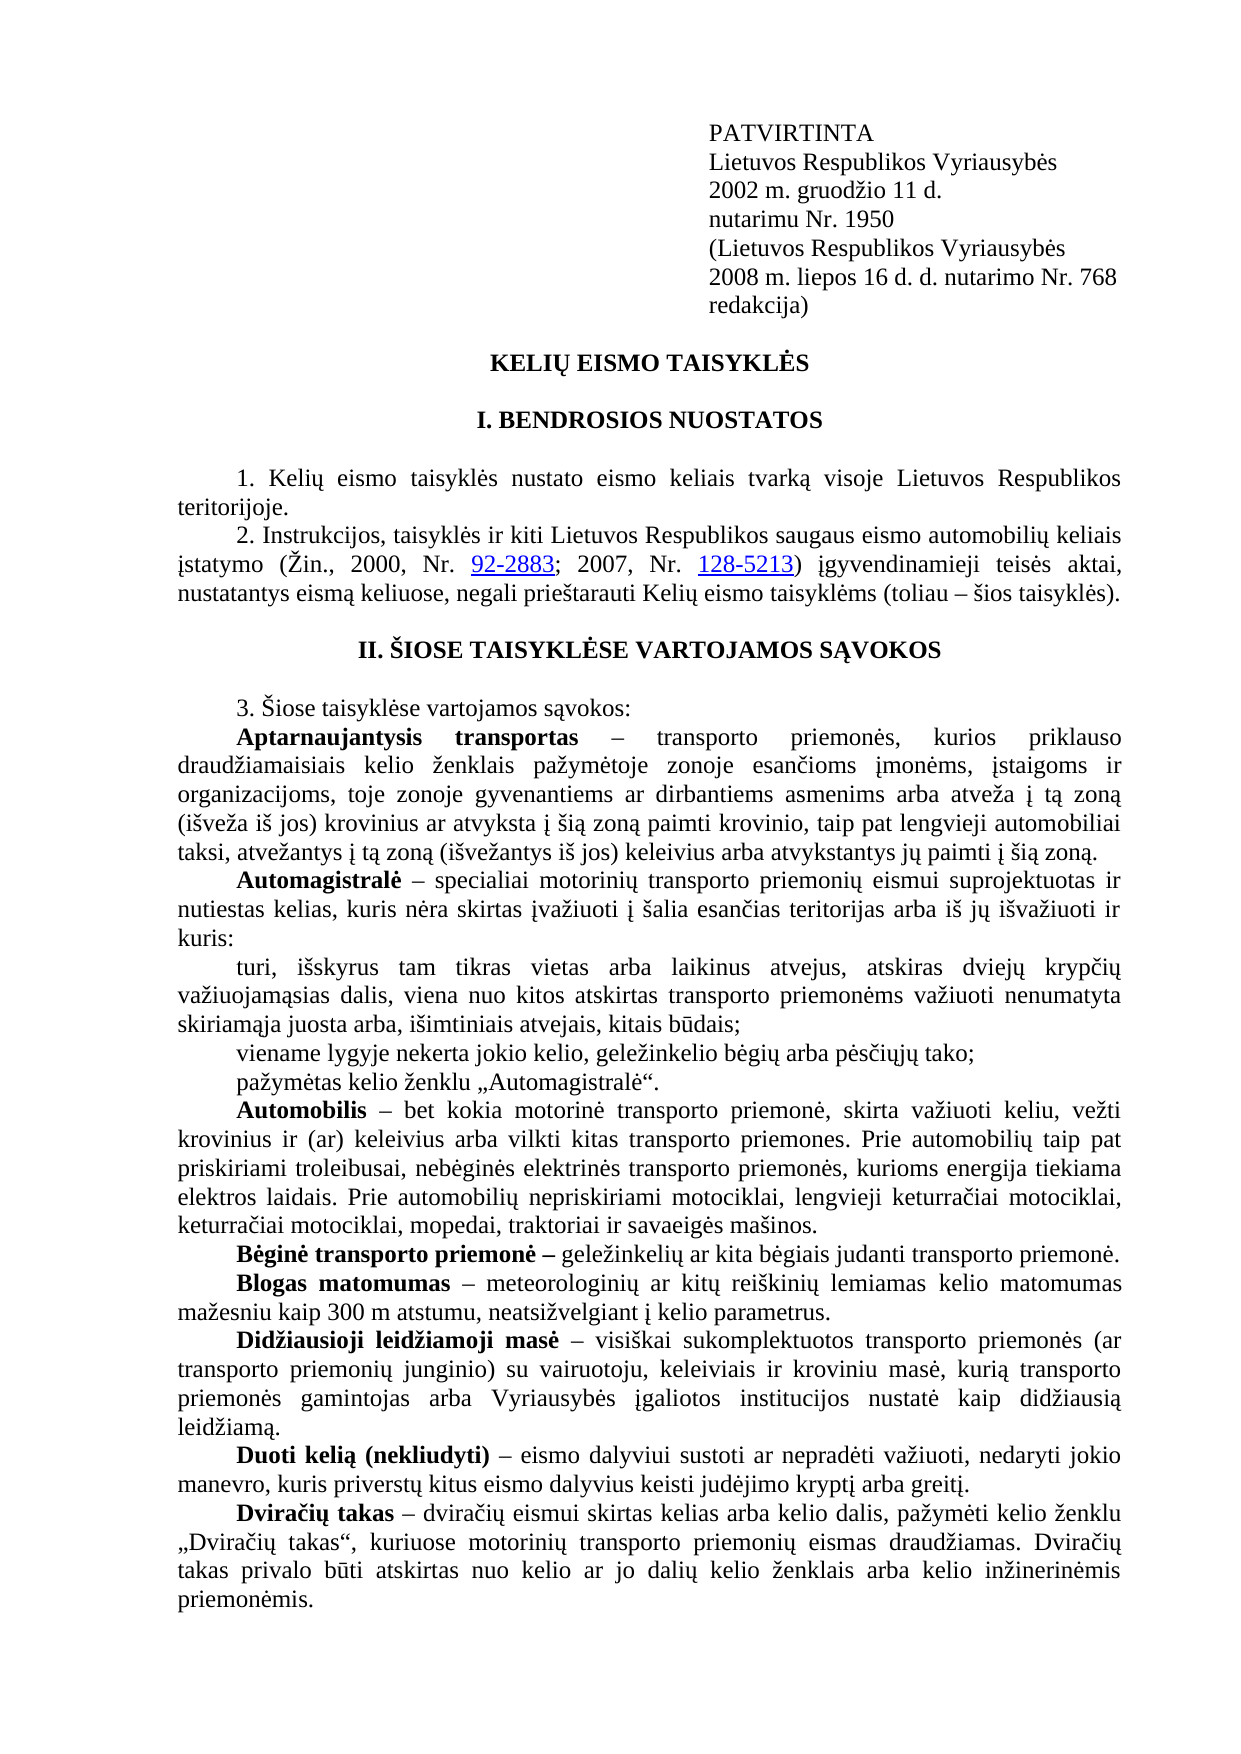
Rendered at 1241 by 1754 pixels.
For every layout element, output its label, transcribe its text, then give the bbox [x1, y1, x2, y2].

text viename lygyje nekerta jokio kelio, geležinkelio bėgių arba pėsčiųjų tako; [177, 1038, 1122, 1067]
text 2. Instrukcijos, taisyklės ir kiti Lietuvos Respublikos saugaus eismo automobilių keliais įstatymo (Žin., 2000, Nr. 92-2883; 2007, Nr. 128-5213) įgyvendinamieji teisės aktai, nustatantys eismą keliuose, negali prieštarauti Kelių eismo taisyklėms (toliau – šios taisyklės). [177, 521, 1122, 607]
text Didžiausioji leidžiamoji masė – visiškai sukomplektuotos transporto priemonės (ar transporto priemonių junginio) su vairuotoju, keleiviais ir kroviniu masė, kurią transporto priemonės gamintojas arba Vyriausybės įgaliotos institucijos nustatė kaip didžiausią leidžiamą. [177, 1326, 1122, 1441]
text Dviračių takas – dviračių eismui skirtas kelias arba kelio dalis, pažymėti kelio ženklu „Dviračių takas“, kuriuose motorinių transporto priemonių eismas draudžiamas. Dviračių takas privalo būti atskirtas nuo kelio ar jo dalių kelio ženklais arba kelio inžinerinėmis priemonėmis. [177, 1498, 1122, 1613]
text Blogas matomumas – meteorologinių ar kitų reiškinių lemiamas kelio matomumas mažesniu kaip 300 m atstumu, neatsižvelgiant į kelio parametrus. [177, 1268, 1122, 1326]
text (Lietuvos Respublikos Vyriausybės [177, 233, 1122, 262]
text Bėginė transporto priemonė – geležinkelių ar kita bėgiais judanti transporto priemonė. [177, 1239, 1122, 1268]
text Lietuvos Respublikos Vyriausybės [177, 147, 1122, 176]
text 2008 m. liepos 16 d. d. nutarimo Nr. 768 [177, 262, 1122, 291]
text pažymėtas kelio ženklu „Automagistralė“. [177, 1067, 1122, 1096]
text Automagistralė – specialiai motorinių transporto priemonių eismui suprojektuotas ir nutiestas kelias, kuris nėra skirtas įvažiuoti į šalia esančias teritorijas arba iš jų išvažiuoti ir kuris: [177, 866, 1122, 952]
text 1. Kelių eismo taisyklės nustato eismo keliais tvarką visoje Lietuvos Respublikos teritorijoje. [177, 463, 1122, 521]
text Duoti kelią (nekliudyti) – eismo dalyviui sustoti ar nepradėti važiuoti, nedaryti jokio manevro, kuris priverstų kitus eismo dalyvius keisti judėjimo kryptį arba greitį. [177, 1441, 1122, 1498]
text Aptarnaujantysis transportas – transporto priemonės, kurios priklauso draudžiamaisiais kelio ženklais pažymėtoje zonoje esančioms įmonėms, įstaigoms ir organizacijoms, toje zonoje gyvenantiems ar dirbantiems asmenims arba atveža į tą zoną (išveža iš jos) krovinius ar atvyksta į šią zoną paimti krovinio, taip pat lengvieji automobiliai taksi, atvežantys į tą zoną (išvežantys iš jos) keleivius arba atvykstantys jų paimti į šią zoną. [177, 722, 1122, 866]
text redakcija) [177, 291, 1122, 319]
text turi, išskyrus tam tikras vietas arba laikinus atvejus, atskiras dviejų krypčių važiuojamąsias dalis, viena nuo kitos atskirtas transporto priemonėms važiuoti nenumatyta skiriamąja juosta arba, išimtiniais atvejais, kitais būdais; [177, 952, 1122, 1038]
text II. ŠIOSE TAISYKLĖSE VARTOJAMOS SĄVOKOS [177, 636, 1122, 664]
text KELIŲ EISMO TAISYKLĖS [177, 348, 1122, 377]
text 2002 m. gruodžio 11 d. [177, 176, 1122, 204]
text 3. Šiose taisyklėse vartojamos sąvokos: [177, 693, 1122, 722]
text nutarimu Nr. 1950 [177, 204, 1122, 233]
text Automobilis – bet kokia motorinė transporto priemonė, skirta važiuoti keliu, vežti krovinius ir (ar) keleivius arba vilkti kitas transporto priemones. Prie automobilių taip pat priskiriami troleibusai, nebėginės elektrinės transporto priemonės, kurioms energija tiekiama elektros laidais. Prie automobilių nepriskiriami motociklai, lengvieji keturračiai motociklai, keturračiai motociklai, mopedai, traktoriai ir savaeigės mašinos. [177, 1096, 1122, 1239]
text PATVIRTINTA [177, 118, 1122, 147]
text I. BENDROSIOS NUOSTATOS [177, 406, 1122, 434]
